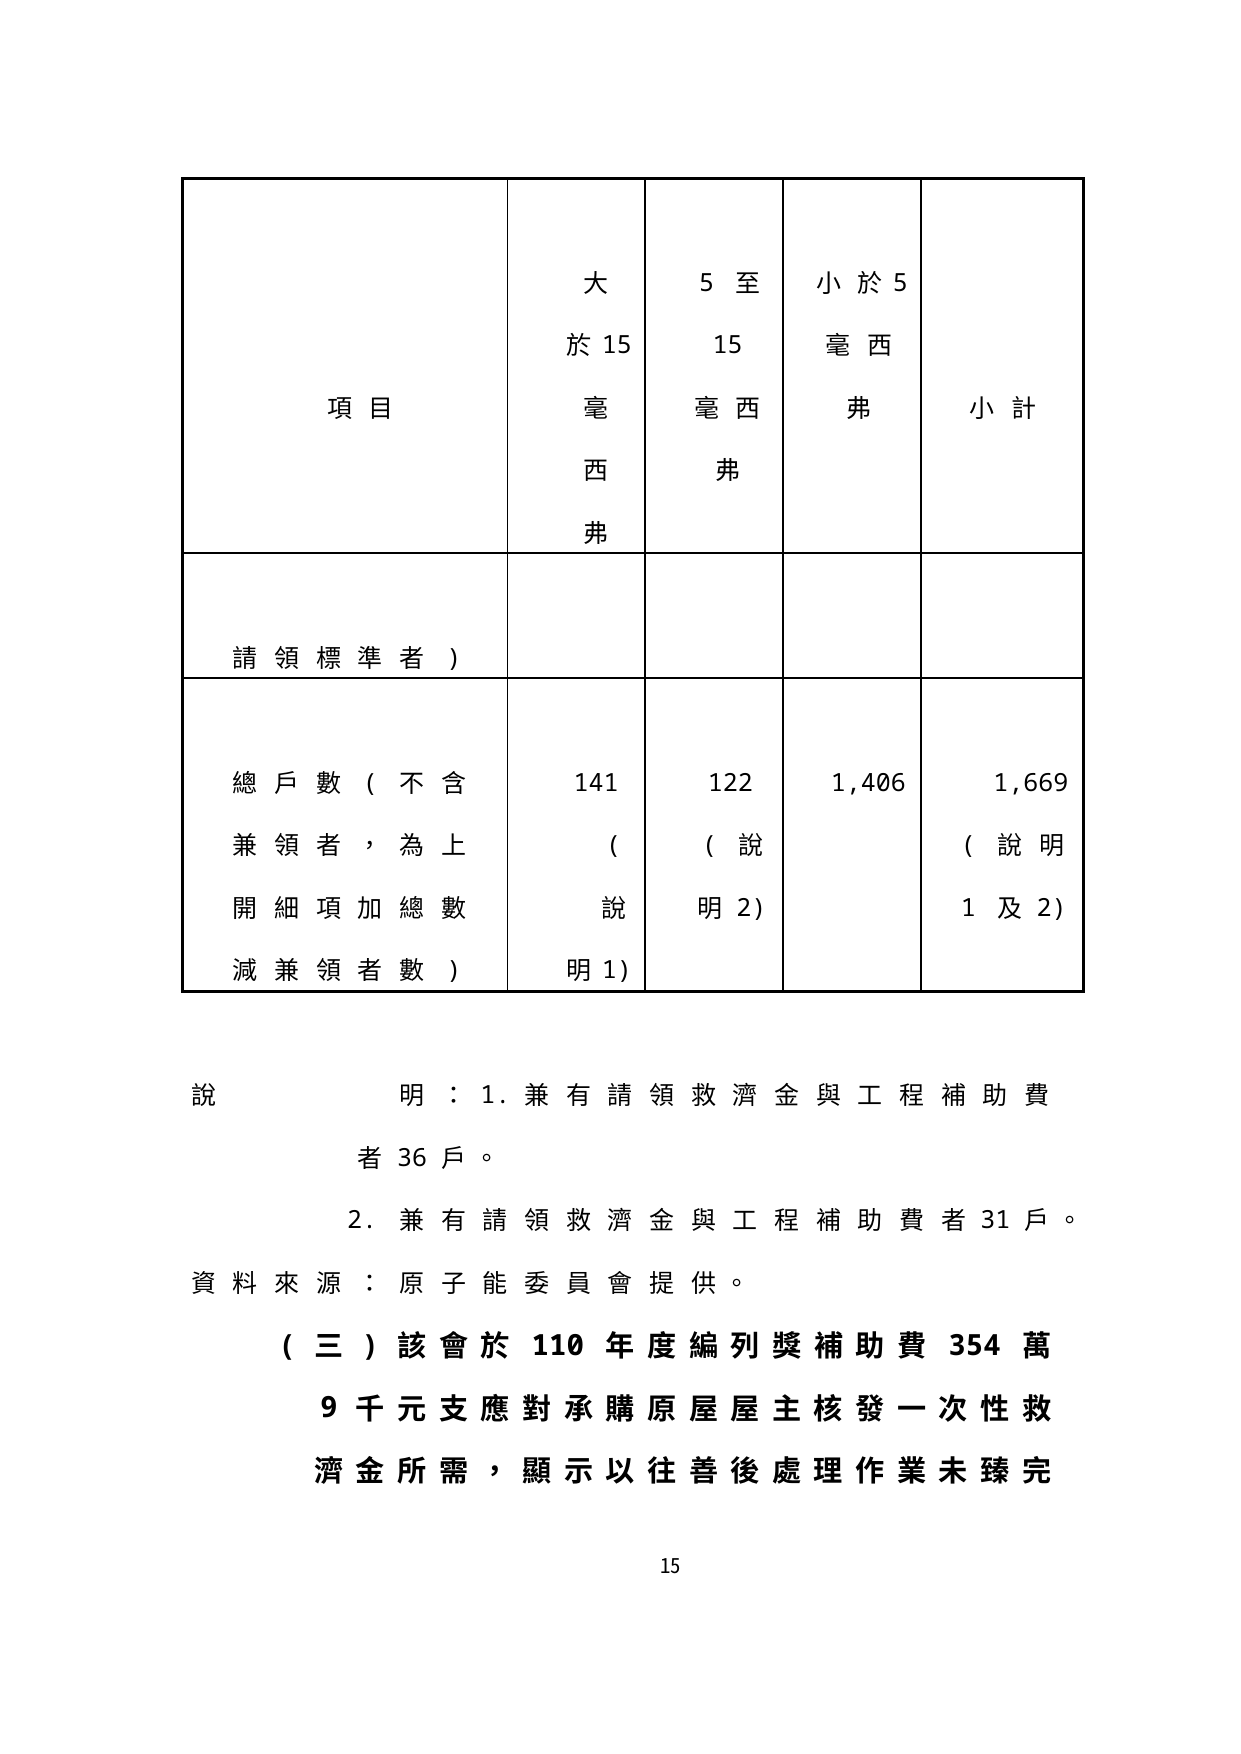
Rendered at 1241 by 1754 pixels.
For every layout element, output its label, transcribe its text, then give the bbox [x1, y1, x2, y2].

table_cell 請領標準者) [184, 554, 507, 677]
text 2.兼有請領救濟金與工程補助費者31戶。 [183, 1177, 1058, 1240]
table_header 小於5 毫西弗 [784, 180, 920, 552]
table_cell 1,669 (說明1及2) [922, 679, 1082, 990]
table_header 大於15 毫西弗 [508, 180, 644, 552]
table_cell [784, 554, 920, 677]
text 說 明：1.兼有請領救濟金與工程補助費者36戶。 [183, 1052, 1058, 1177]
table_header 項目 [184, 180, 507, 552]
table_cell 122 (說明2) [646, 679, 782, 990]
table_cell 1,406 [784, 679, 920, 990]
table_cell [508, 554, 644, 677]
table_header 5至15 毫西弗 [646, 180, 782, 552]
text (三)該會於110年度編列獎補助費354萬9千元支應對承購原屋屋主核發一次性救濟金所需，顯示以往善後處理作業未臻完 [242, 1302, 1058, 1490]
table_cell 141 (說明1) [508, 679, 644, 990]
table_cell 總戶數(不含兼領者，為上開細項加總數減兼領者數) [184, 679, 507, 990]
table_header 小計 [922, 180, 1082, 552]
text 資料來源：原子能委員會提供。 [183, 1240, 1058, 1302]
table_cell [646, 554, 782, 677]
table_cell [922, 554, 1082, 677]
